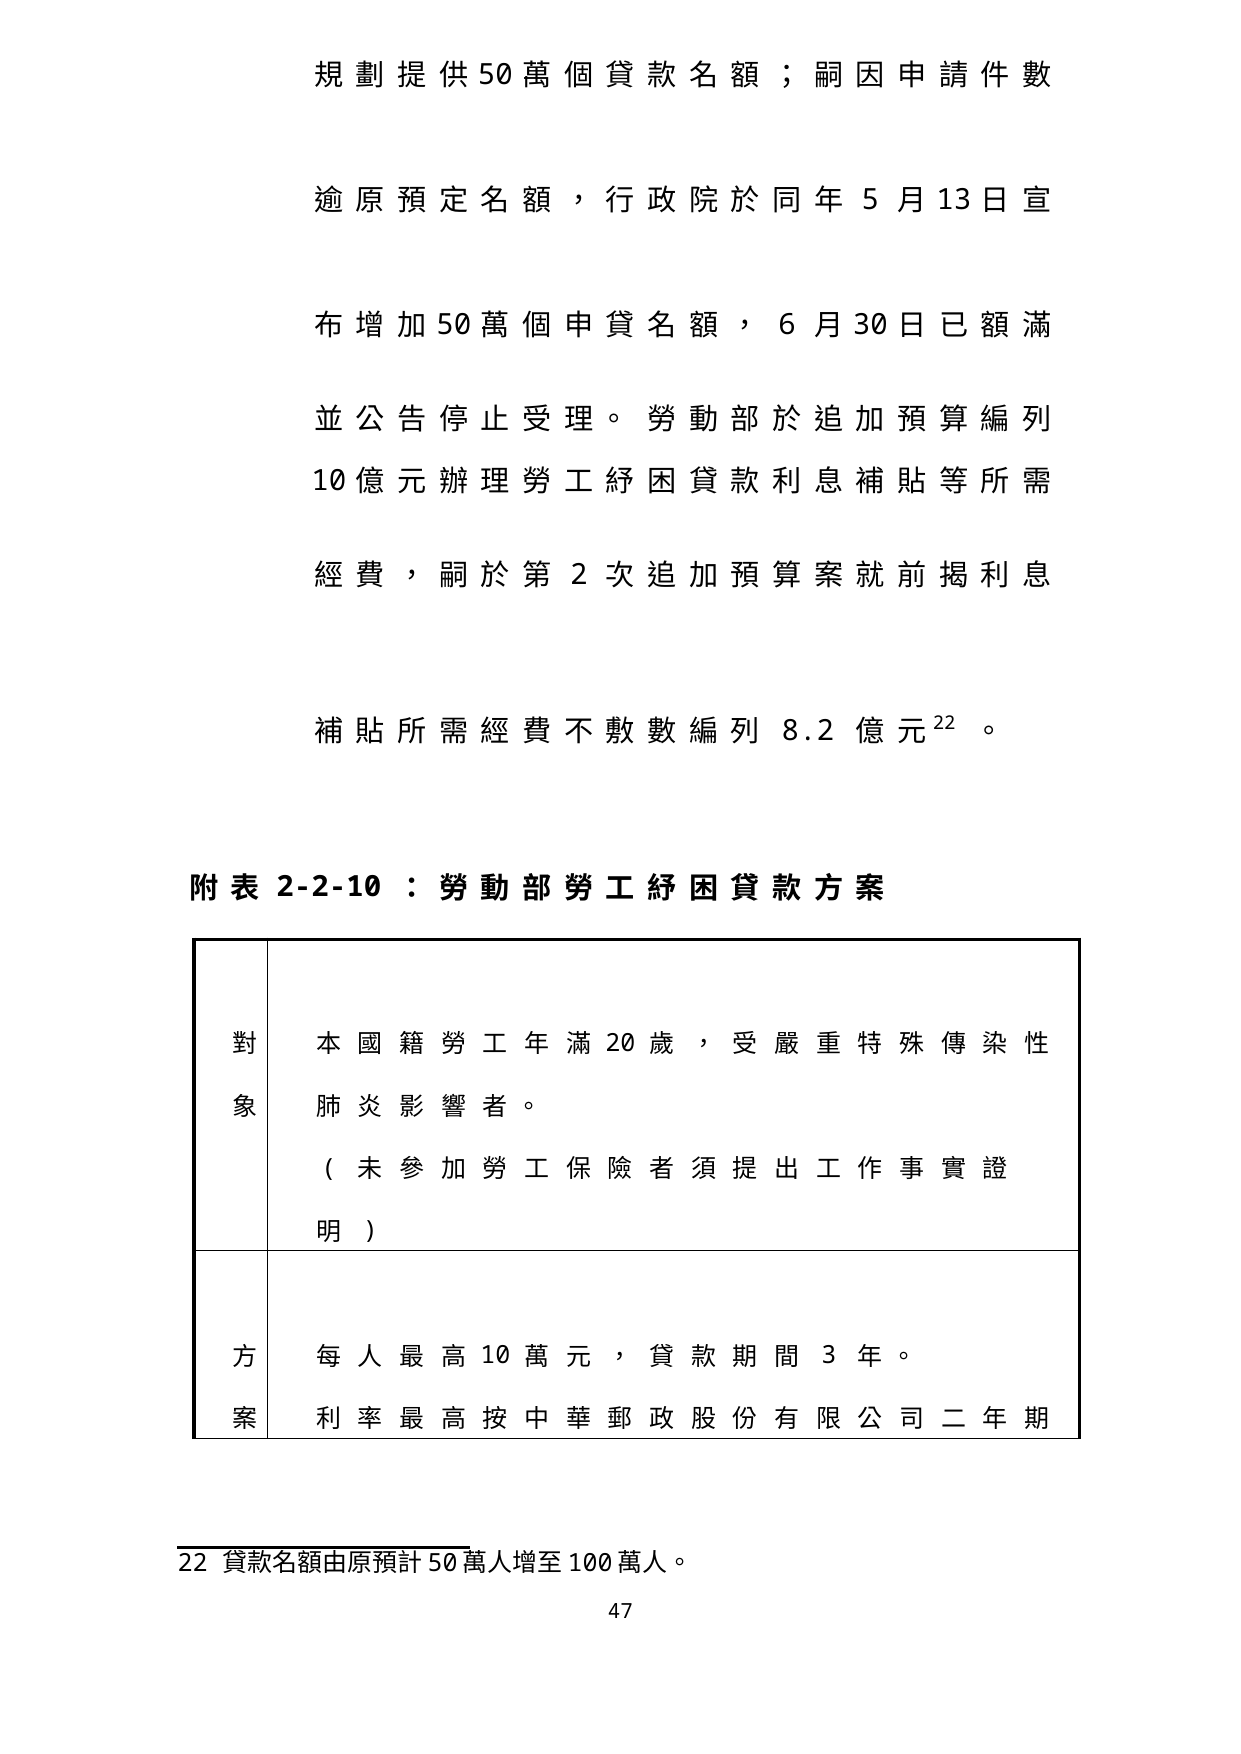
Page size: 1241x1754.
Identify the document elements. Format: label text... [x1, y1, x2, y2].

text 附表2-2-10：勞動部勞工紓困貸款方案 [183, 812, 1058, 937]
text 7.勞動部：該部為執行嚴重特殊傳染性肺炎防治及紓困振興特別條例第9條第3項及勞動部對受嚴重特殊傳染性肺炎影響勞工紓困辦法，提供勞工紓困貸款及利息補貼，訂有「勞動部對受嚴重特殊傳染性肺炎影響勞工紓困貸款及利息補貼作業須知」，自109年4月30日起開辦勞工紓困貸款(詳附表2-2-10)，由承貸金融機構提供500億元資金，並由信保基金提供10成信用保證，勞動部則補貼第1年貸款利息，規劃提供50萬個貸款名額；嗣因申請件數逾原預定名額，行政院於同年5月13日宣布增加50萬個申貸名額，6月30日已額滿並公告停止受理。勞動部於追加預算編列10億元辦理勞工紓困貸款利息補貼等所需經費，嗣於第2次追加預算案就前揭利息補貼所需經費不敷數編列8.2億元。 [271, 0, 1058, 750]
table_header 本國籍勞工年滿20歲，受嚴重特殊傳染性肺炎影響者。 (未參加勞工保險者須提出工作事實證明) [268, 941, 1078, 1250]
text 貸款名額由原預計50萬人增至100萬人。 [177, 1548, 1063, 1577]
table_cell 方案 [196, 1251, 267, 1437]
table_header 對象 [196, 941, 267, 1250]
table_cell 每人最高10萬元，貸款期間3年。 利率最高按中華郵政股份有限公司二年期 [268, 1251, 1078, 1437]
